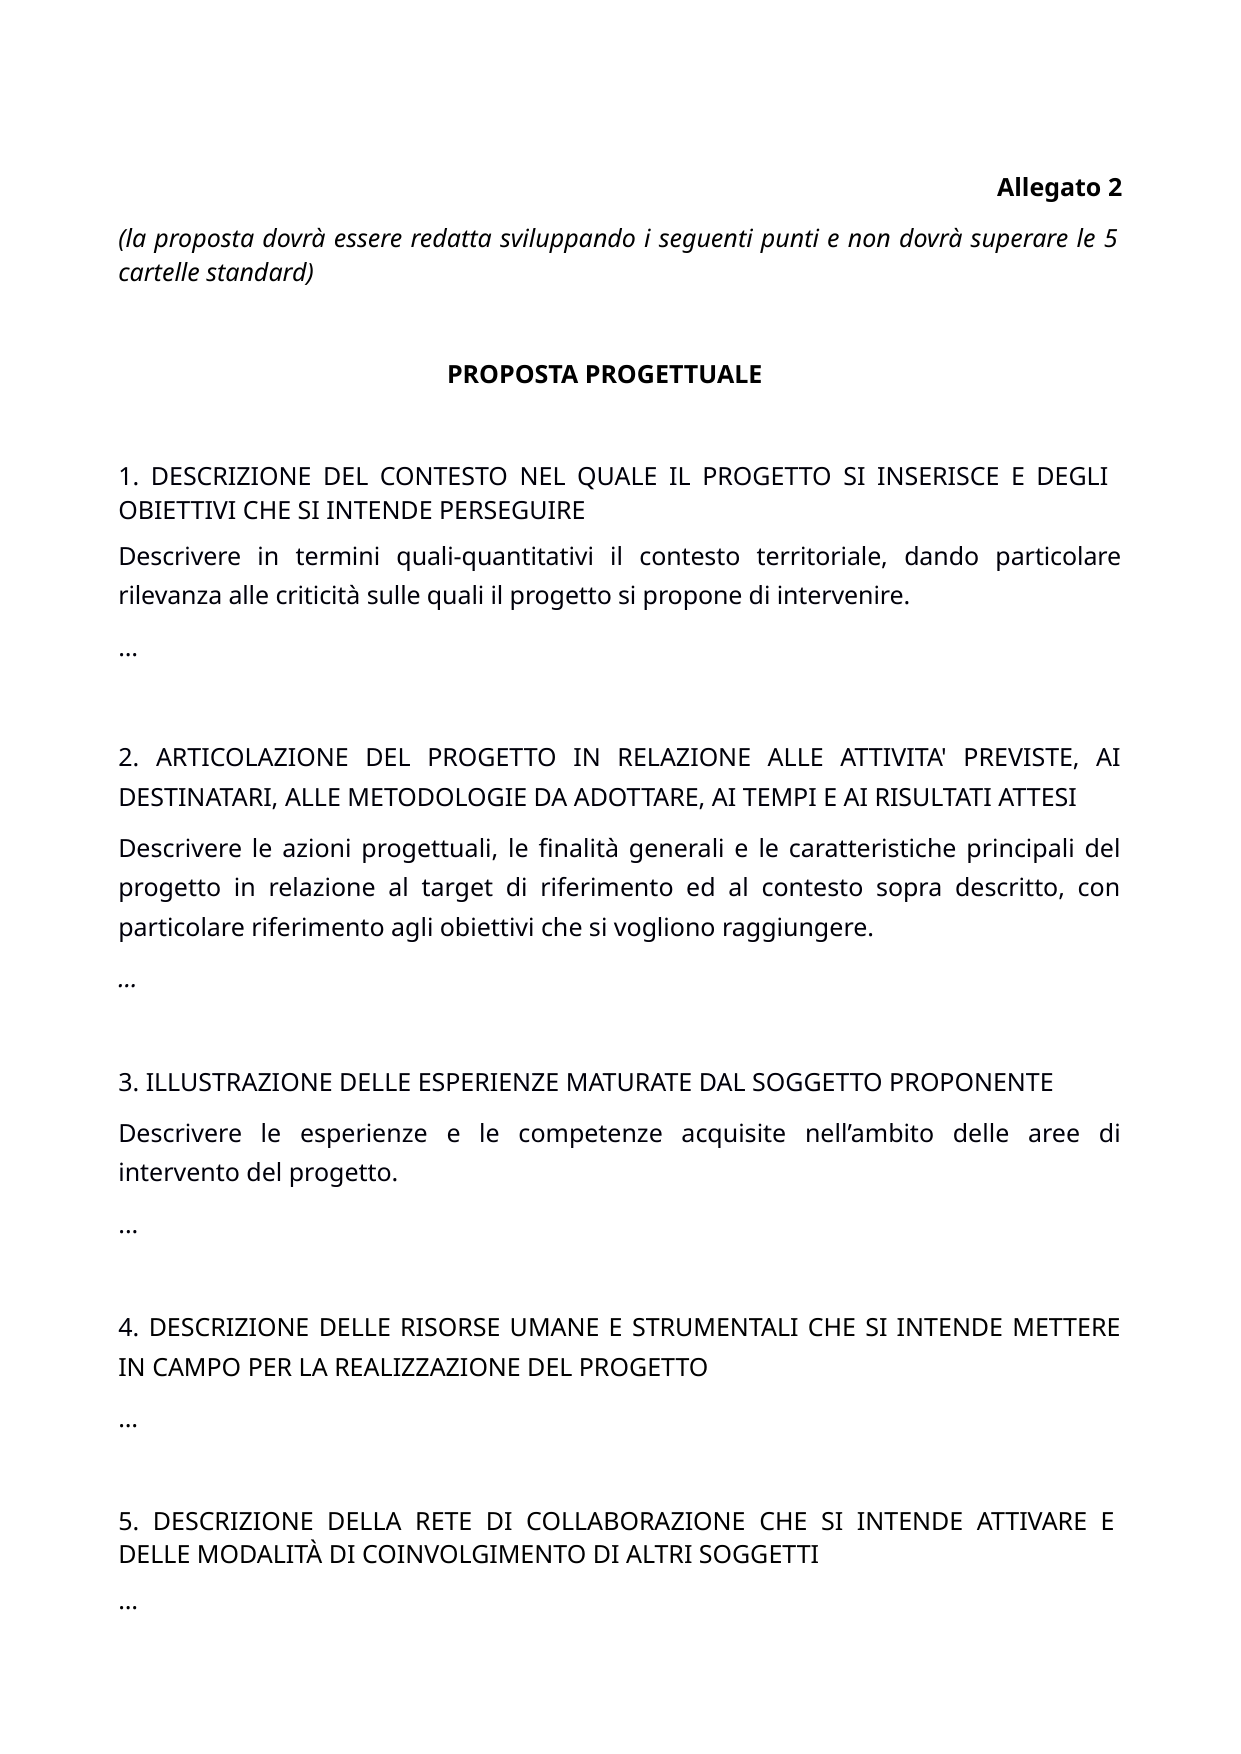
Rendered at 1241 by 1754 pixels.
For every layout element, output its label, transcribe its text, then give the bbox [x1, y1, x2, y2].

text PROPOSTA PROGETTUALE [118, 356, 981, 391]
list 4. DESCRIZIONE DELLE RISORSE UMANE E STRUMENTALI CHE SI INTENDE METTERE IN CAMPO PER LA REALIZZAZIONE DEL PROGETTO [118, 1310, 1122, 1383]
title Descrivere le azioni progettuali, le finalità generali e le caratteristiche principali del progetto in relazione al target di riferimento ed al contesto sopra descritto, con particolare riferimento agli obiettivi che si vogliono raggiungere. [118, 831, 1122, 943]
title Descrivere le esperienze e le competenze acquisite nell’ambito delle aree di intervento del progetto. [118, 1116, 1122, 1189]
text … [118, 629, 1122, 663]
text 5. DESCRIZIONE DELLA RETE DI COLLABORAZIONE CHE SI INTENDE ATTIVARE E DELLE MODALITÀ DI COINVOLGIMENTO DI ALTRI SOGGETTI [118, 1503, 1116, 1571]
text … [118, 1583, 1116, 1617]
text (la proposta dovrà essere redatta sviluppando i seguenti punti e non dovrà superare le 5 cartelle standard) [118, 220, 1122, 288]
list 2. ARTICOLAZIONE DEL PROGETTO IN RELAZIONE ALLE ATTIVITA' PREVISTE, AI DESTINATARI, ALLE METODOLOGIE DA ADOTTARE, AI TEMPI E AI RISULTATI ATTESI [118, 740, 1122, 813]
subtitle ... [118, 1207, 1122, 1241]
list 1. DESCRIZIONE DEL CONTESTO NEL QUALE IL PROGETTO SI INSERISCE E DEGLI OBIETTIVI CHE SI INTENDE PERSEGUIRE [118, 458, 1110, 527]
text Allegato 2 [118, 169, 1122, 203]
text … [118, 1401, 1116, 1435]
subtitle … [118, 961, 1063, 995]
text 3. ILLUSTRAZIONE DELLE ESPERIENZE MATURATE DAL SOGGETTO PROPONENTE [118, 1064, 1063, 1098]
title Descrivere in termini quali-quantitativi il contesto territoriale, dando particolare rilevanza alle criticità sulle quali il progetto si propone di intervenire. [118, 538, 1122, 612]
